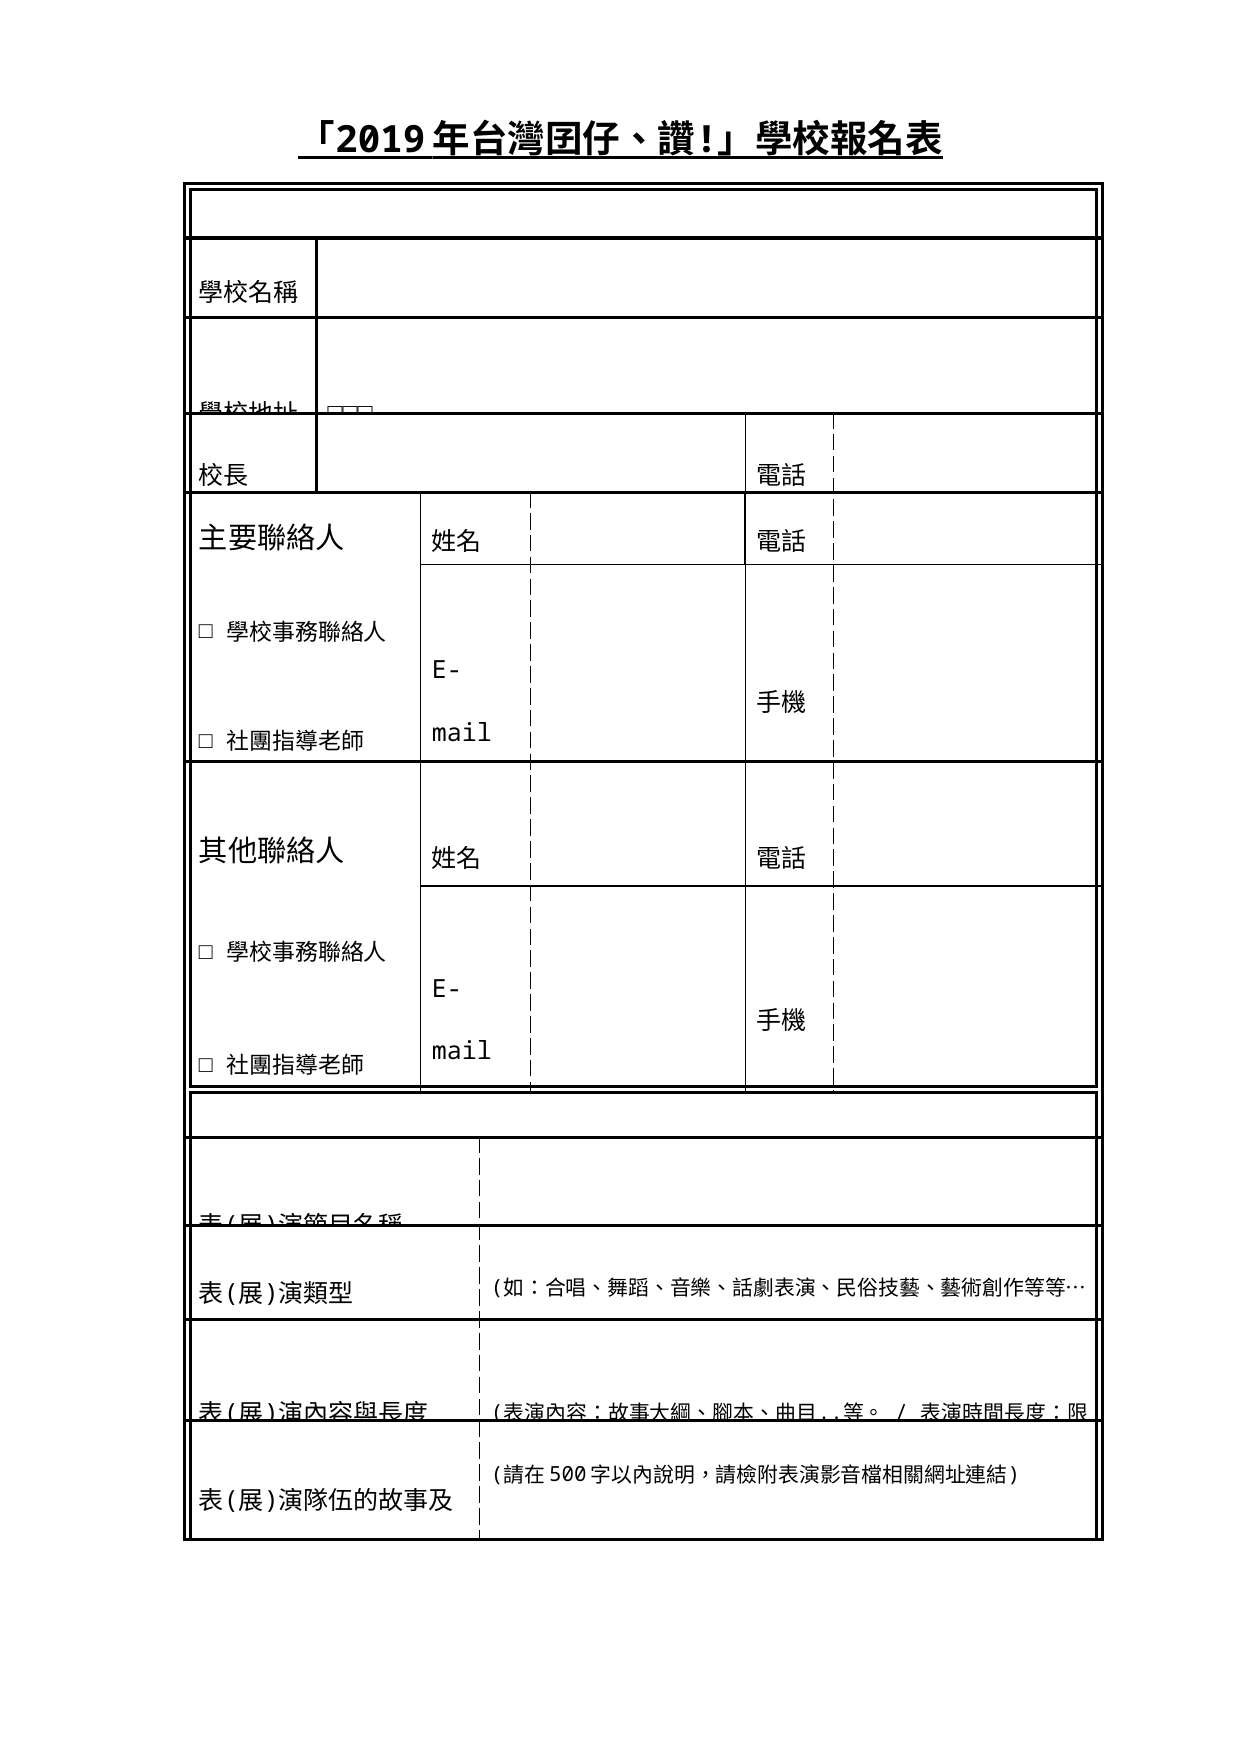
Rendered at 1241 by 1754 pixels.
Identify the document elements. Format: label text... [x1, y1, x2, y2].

table_header 壹、學校基本資料 [188, 185, 1099, 236]
table_cell □□□ [358, 407, 371, 412]
table_cell 手機 [746, 887, 834, 1084]
table_cell 電話 [746, 763, 834, 885]
table_cell □□□ [343, 407, 356, 412]
text 「2019年台灣囝仔、讚!」學校報名表 [187, 119, 1053, 161]
table_cell (表演內容：故事大綱、腳本、曲目..等。 / 表演時間長度：限5分鐘內) [479, 1321, 1095, 1418]
table_cell 表(展)演類型 [192, 1227, 479, 1318]
table_cell 貳、表(展)演節目資料 [192, 1094, 1095, 1136]
table_cell [834, 415, 1095, 491]
table_cell 主要聯絡人 □ 學校事務聯絡人 □ 社團指導老師 [192, 494, 420, 760]
table_cell [530, 763, 745, 885]
table_cell 電話 [746, 415, 834, 491]
table_cell E-mail [421, 887, 530, 1084]
table_cell □□□ [328, 407, 341, 412]
table_cell [834, 763, 1095, 885]
table_cell [530, 494, 744, 563]
table_header 壹、學校基本資料 [192, 191, 1095, 236]
table_cell E-mail [421, 565, 530, 760]
table_cell 其他聯絡人 □ 學校事務聯絡人 □ 社團指導老師 [192, 763, 420, 1084]
table_cell 電話 [746, 494, 834, 563]
table_cell 表(展)演節目名稱 [192, 1139, 479, 1223]
table_cell □□□ [318, 319, 1095, 412]
table_cell 姓名 [421, 763, 530, 885]
table_cell 學校名稱 (全銜) [192, 240, 315, 316]
table_cell [834, 565, 1095, 760]
table_cell (請在500字以內說明，請檢附表演影音檔相關網址連結) [479, 1422, 1095, 1538]
table_cell [834, 494, 1095, 563]
table_cell 學校地址 [192, 319, 315, 412]
table_cell 手機 [746, 565, 834, 760]
table_cell [318, 415, 745, 491]
table_cell 姓名 [421, 494, 530, 563]
table_cell 貳、表(展)演節目資料 [188, 1085, 420, 1136]
table_cell [834, 887, 1095, 1084]
table_cell 校長 [192, 415, 315, 491]
table_cell 貳、表(展)演節目資料 [746, 1085, 1099, 1136]
table_cell 表(展)演隊伍的故事及特色說明 [192, 1422, 479, 1538]
table_cell [479, 1139, 1095, 1223]
table_cell [318, 240, 1095, 316]
table_cell (如：合唱、舞蹈、音樂、話劇表演、民俗技藝、藝術創作等等……) [479, 1227, 1095, 1318]
table_cell [530, 565, 745, 760]
table_cell [530, 887, 745, 1084]
table_cell 表(展)演內容與長度 [192, 1321, 479, 1418]
